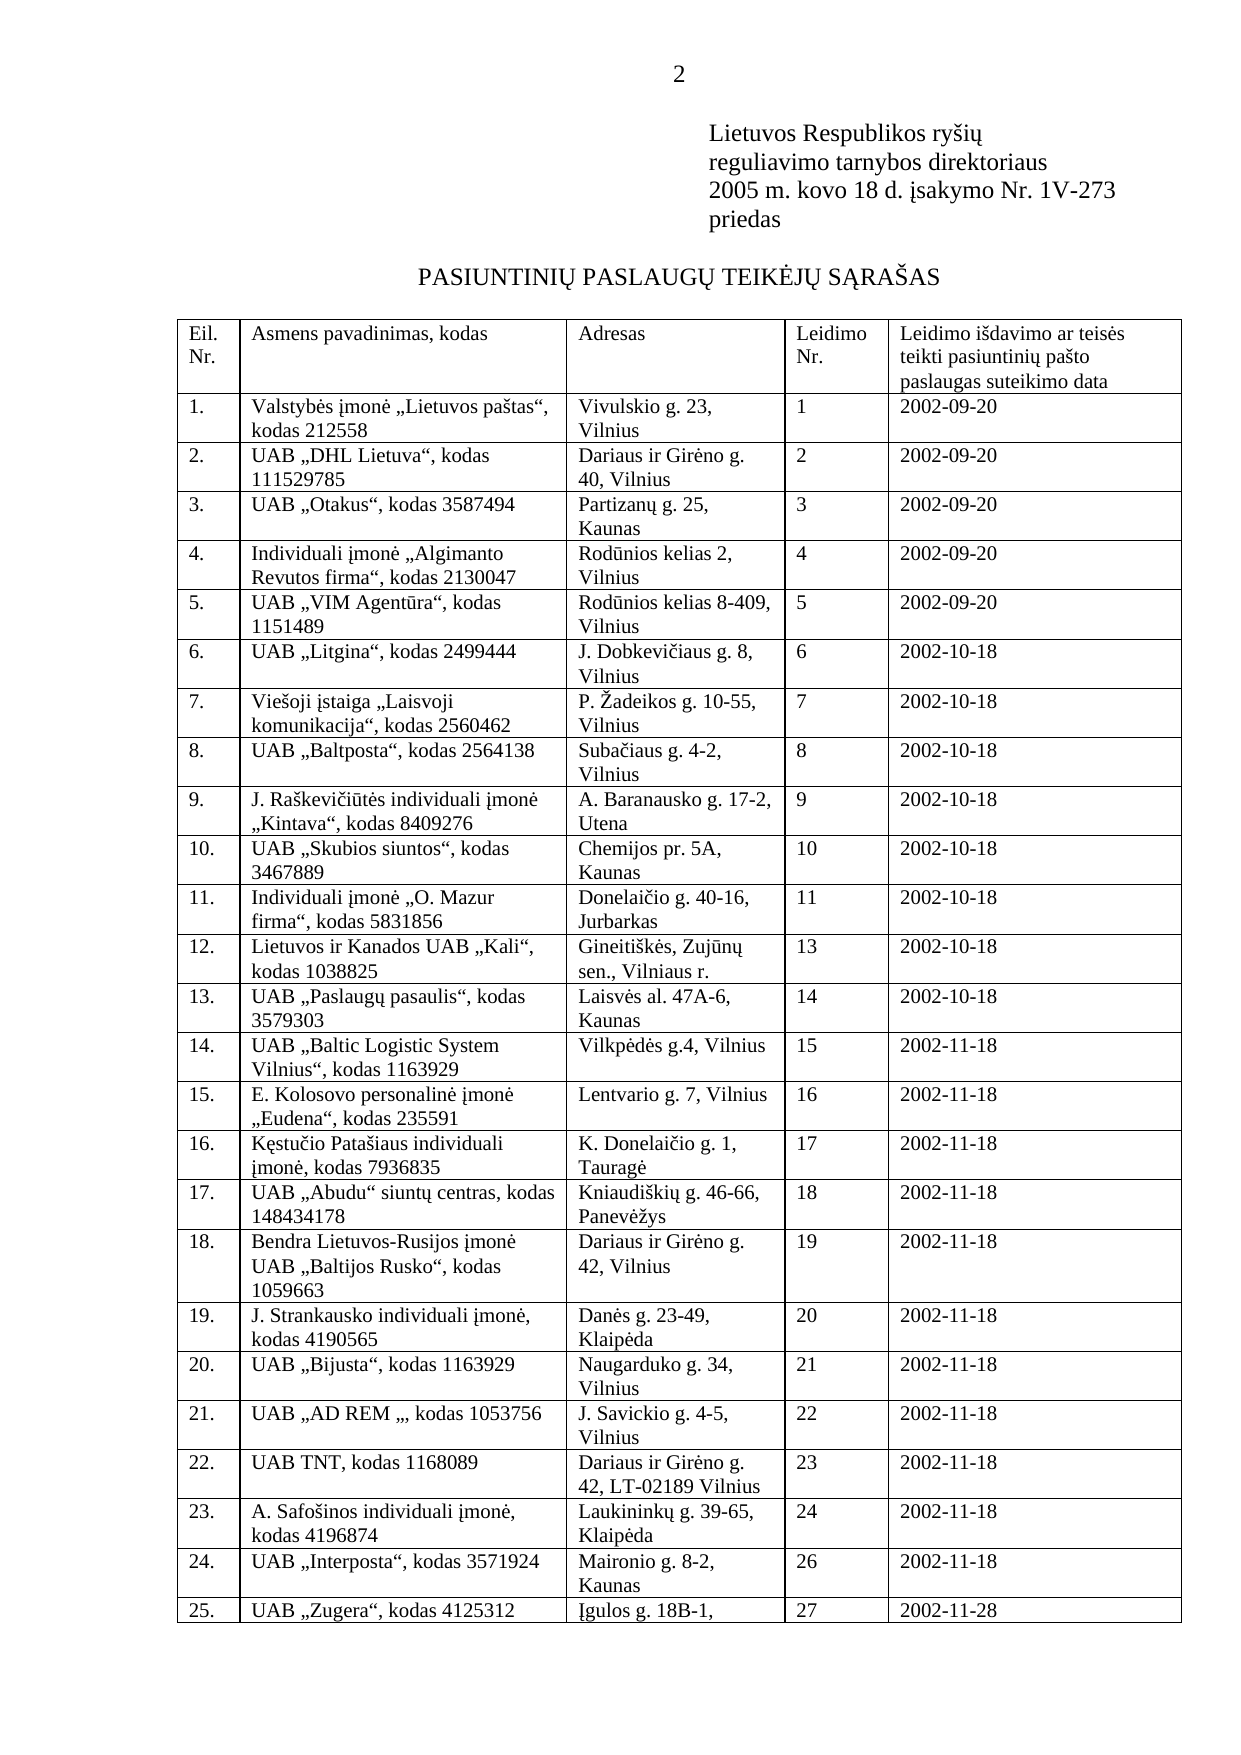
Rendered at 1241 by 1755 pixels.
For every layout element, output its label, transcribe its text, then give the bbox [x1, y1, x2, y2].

table_cell 4 [786, 541, 888, 589]
table_cell Įgulos g. 18B-1, [567, 1598, 784, 1622]
text reguliavimo tarnybos direktoriaus [177, 147, 1181, 176]
table_cell 7. [178, 689, 239, 737]
table_header Adresas [567, 320, 784, 393]
table_cell 15 [786, 1033, 888, 1081]
table_cell J. Dobkevičiaus g. 8, Vilnius [567, 640, 784, 688]
text 2005 m. kovo 18 d. įsakymo Nr. 1V-273 [177, 176, 1181, 204]
table_header Leidimo išdavimo ar teisės teikti pasiuntinių pašto paslaugas suteikimo data [889, 320, 1181, 393]
table_cell Lentvario g. 7, Vilnius [567, 1082, 784, 1130]
table_cell Laisvės al. 47A-6, Kaunas [567, 984, 784, 1032]
table_cell J. Raškevičiūtės individuali įmonė „Kintava“, kodas 8409276 [241, 787, 566, 835]
table_cell UAB „DHL Lietuva“, kodas 111529785 [241, 443, 566, 491]
table_cell Partizanų g. 25, Kaunas [567, 492, 784, 540]
table_cell UAB „Interposta“, kodas 3571924 [241, 1549, 566, 1597]
table_cell Valstybės įmonė „Lietuvos paštas“, kodas 212558 [241, 394, 566, 442]
table_cell 9. [178, 787, 239, 835]
table_cell 16. [178, 1131, 239, 1179]
table_cell 2. [178, 443, 239, 491]
table_cell 13 [786, 935, 888, 983]
text priedas [177, 204, 1181, 233]
table_cell Subačiaus g. 4-2, Vilnius [567, 738, 784, 786]
table_cell UAB „Otakus“, kodas 3587494 [241, 492, 566, 540]
table_cell 17 [786, 1131, 888, 1179]
table_cell 2002-11-18 [889, 1401, 1181, 1449]
table_cell J. Savickio g. 4-5, Vilnius [567, 1401, 784, 1449]
table_cell 18. [178, 1230, 239, 1302]
table_cell 10 [786, 836, 888, 884]
table_cell Dariaus ir Girėno g. 42, Vilnius [567, 1230, 784, 1302]
table_cell Dariaus ir Girėno g. 40, Vilnius [567, 443, 784, 491]
table_cell 17. [178, 1180, 239, 1228]
table_cell 2002-09-20 [889, 394, 1181, 442]
table_cell 2002-11-18 [889, 1352, 1181, 1400]
table_cell 2002-11-18 [889, 1230, 1181, 1302]
table_cell 25. [178, 1598, 239, 1622]
table_cell UAB „Paslaugų pasaulis“, kodas 3579303 [241, 984, 566, 1032]
table_header Eil. Nr. [178, 320, 239, 393]
table_cell Donelaičio g. 40-16, Jurbarkas [567, 885, 784, 933]
table_cell E. Kolosovo personalinė įmonė „Eudena“, kodas 235591 [241, 1082, 566, 1130]
table_cell P. Žadeikos g. 10-55, Vilnius [567, 689, 784, 737]
table_cell Vilkpėdės g.4, Vilnius [567, 1033, 784, 1081]
table_header Leidimo Nr. [786, 320, 888, 393]
table_cell UAB „Baltic Logistic System Vilnius“, kodas 1163929 [241, 1033, 566, 1081]
table_cell 6 [786, 640, 888, 688]
table_cell 2002-11-18 [889, 1082, 1181, 1130]
table_cell Danės g. 23-49, Klaipėda [567, 1303, 784, 1351]
table_cell Lietuvos ir Kanados UAB „Kali“, kodas 1038825 [241, 935, 566, 983]
table_cell Rodūnios kelias 8-409, Vilnius [567, 590, 784, 638]
text PASIUNTINIŲ PASLAUGŲ TEIKĖJŲ SĄRAŠAS [177, 262, 1181, 291]
table_cell 20 [786, 1303, 888, 1351]
table_cell 24 [786, 1499, 888, 1547]
table_cell 2 [786, 443, 888, 491]
table_cell 22 [786, 1401, 888, 1449]
table_cell A. Baranausko g. 17-2, Utena [567, 787, 784, 835]
text Lietuvos Respublikos ryšių [177, 118, 1181, 147]
table_header Asmens pavadinimas, kodas [241, 320, 566, 393]
table_cell 21. [178, 1401, 239, 1449]
table_cell 19. [178, 1303, 239, 1351]
table_cell UAB TNT, kodas 1168089 [241, 1450, 566, 1498]
table_cell 19 [786, 1230, 888, 1302]
table_cell 2002-10-18 [889, 836, 1181, 884]
table_cell 11 [786, 885, 888, 933]
table_cell 8. [178, 738, 239, 786]
table_cell Naugarduko g. 34, Vilnius [567, 1352, 784, 1400]
table_cell 2002-10-18 [889, 738, 1181, 786]
table_cell UAB „Skubios siuntos“, kodas 3467889 [241, 836, 566, 884]
table_cell UAB „Litgina“, kodas 2499444 [241, 640, 566, 688]
table_cell 1. [178, 394, 239, 442]
table_cell UAB „VIM Agentūra“, kodas 1151489 [241, 590, 566, 638]
table_cell 10. [178, 836, 239, 884]
table_cell 2002-10-18 [889, 984, 1181, 1032]
table_cell 2002-11-18 [889, 1450, 1181, 1498]
table_cell 13. [178, 984, 239, 1032]
table_cell 20. [178, 1352, 239, 1400]
table_cell 12. [178, 935, 239, 983]
table_cell 23 [786, 1450, 888, 1498]
table_cell Chemijos pr. 5A, Kaunas [567, 836, 784, 884]
table_cell 2002-10-18 [889, 787, 1181, 835]
table_cell J. Strankausko individuali įmonė, kodas 4190565 [241, 1303, 566, 1351]
table_cell 2002-09-20 [889, 590, 1181, 638]
table_cell 22. [178, 1450, 239, 1498]
table_cell 23. [178, 1499, 239, 1547]
table_cell 14 [786, 984, 888, 1032]
table_cell 3 [786, 492, 888, 540]
table_cell Gineitiškės, Zujūnų sen., Vilniaus r. [567, 935, 784, 983]
table_cell 2002-09-20 [889, 492, 1181, 540]
table_cell 2002-10-18 [889, 689, 1181, 737]
table_cell 1 [786, 394, 888, 442]
table_cell Individuali įmonė „Algimanto Revutos firma“, kodas 2130047 [241, 541, 566, 589]
table_cell 11. [178, 885, 239, 933]
table_cell 2002-11-18 [889, 1180, 1181, 1228]
table_cell 2002-11-18 [889, 1033, 1181, 1081]
table_cell UAB „Abudu“ siuntų centras, kodas 148434178 [241, 1180, 566, 1228]
table_cell UAB „AD REM „, kodas 1053756 [241, 1401, 566, 1449]
table_cell 26 [786, 1549, 888, 1597]
table_cell Rodūnios kelias 2, Vilnius [567, 541, 784, 589]
table_cell Vivulskio g. 23, Vilnius [567, 394, 784, 442]
table_cell A. Safošinos individuali įmonė, kodas 4196874 [241, 1499, 566, 1547]
table_cell 2002-11-18 [889, 1131, 1181, 1179]
table_cell Maironio g. 8-2, Kaunas [567, 1549, 784, 1597]
table_cell Individuali įmonė „O. Mazur firma“, kodas 5831856 [241, 885, 566, 933]
table_cell 15. [178, 1082, 239, 1130]
table_cell 2002-11-18 [889, 1499, 1181, 1547]
table_cell 21 [786, 1352, 888, 1400]
table_cell 14. [178, 1033, 239, 1081]
table_cell 7 [786, 689, 888, 737]
table_cell Laukininkų g. 39-65, Klaipėda [567, 1499, 784, 1547]
table_cell 2002-11-18 [889, 1549, 1181, 1597]
table_cell UAB „Bijusta“, kodas 1163929 [241, 1352, 566, 1400]
table_cell UAB „Baltposta“, kodas 2564138 [241, 738, 566, 786]
table_cell Kęstučio Patašiaus individuali įmonė, kodas 7936835 [241, 1131, 566, 1179]
table_cell 18 [786, 1180, 888, 1228]
table_cell 3. [178, 492, 239, 540]
table_cell 4. [178, 541, 239, 589]
table_cell 8 [786, 738, 888, 786]
table_cell 27 [786, 1598, 888, 1622]
table_cell Kniaudiškių g. 46-66, Panevėžys [567, 1180, 784, 1228]
table_cell 5. [178, 590, 239, 638]
table_cell 5 [786, 590, 888, 638]
table_cell 6. [178, 640, 239, 688]
table_cell 2002-10-18 [889, 935, 1181, 983]
table_cell 9 [786, 787, 888, 835]
table_cell 2002-10-18 [889, 885, 1181, 933]
table_cell 2002-10-18 [889, 640, 1181, 688]
table_cell UAB „Zugera“, kodas 4125312 [241, 1598, 566, 1622]
table_cell 2002-11-28 [889, 1598, 1181, 1622]
table_cell Dariaus ir Girėno g. 42, LT-02189 Vilnius [567, 1450, 784, 1498]
table_cell 2002-11-18 [889, 1303, 1181, 1351]
table_cell 2002-09-20 [889, 541, 1181, 589]
table_cell 2002-09-20 [889, 443, 1181, 491]
table_cell Viešoji įstaiga „Laisvoji komunikacija“, kodas 2560462 [241, 689, 566, 737]
table_cell Bendra Lietuvos-Rusijos įmonė UAB „Baltijos Rusko“, kodas 1059663 [241, 1230, 566, 1302]
table_cell 16 [786, 1082, 888, 1130]
table_cell K. Donelaičio g. 1, Tauragė [567, 1131, 784, 1179]
table_cell 24. [178, 1549, 239, 1597]
